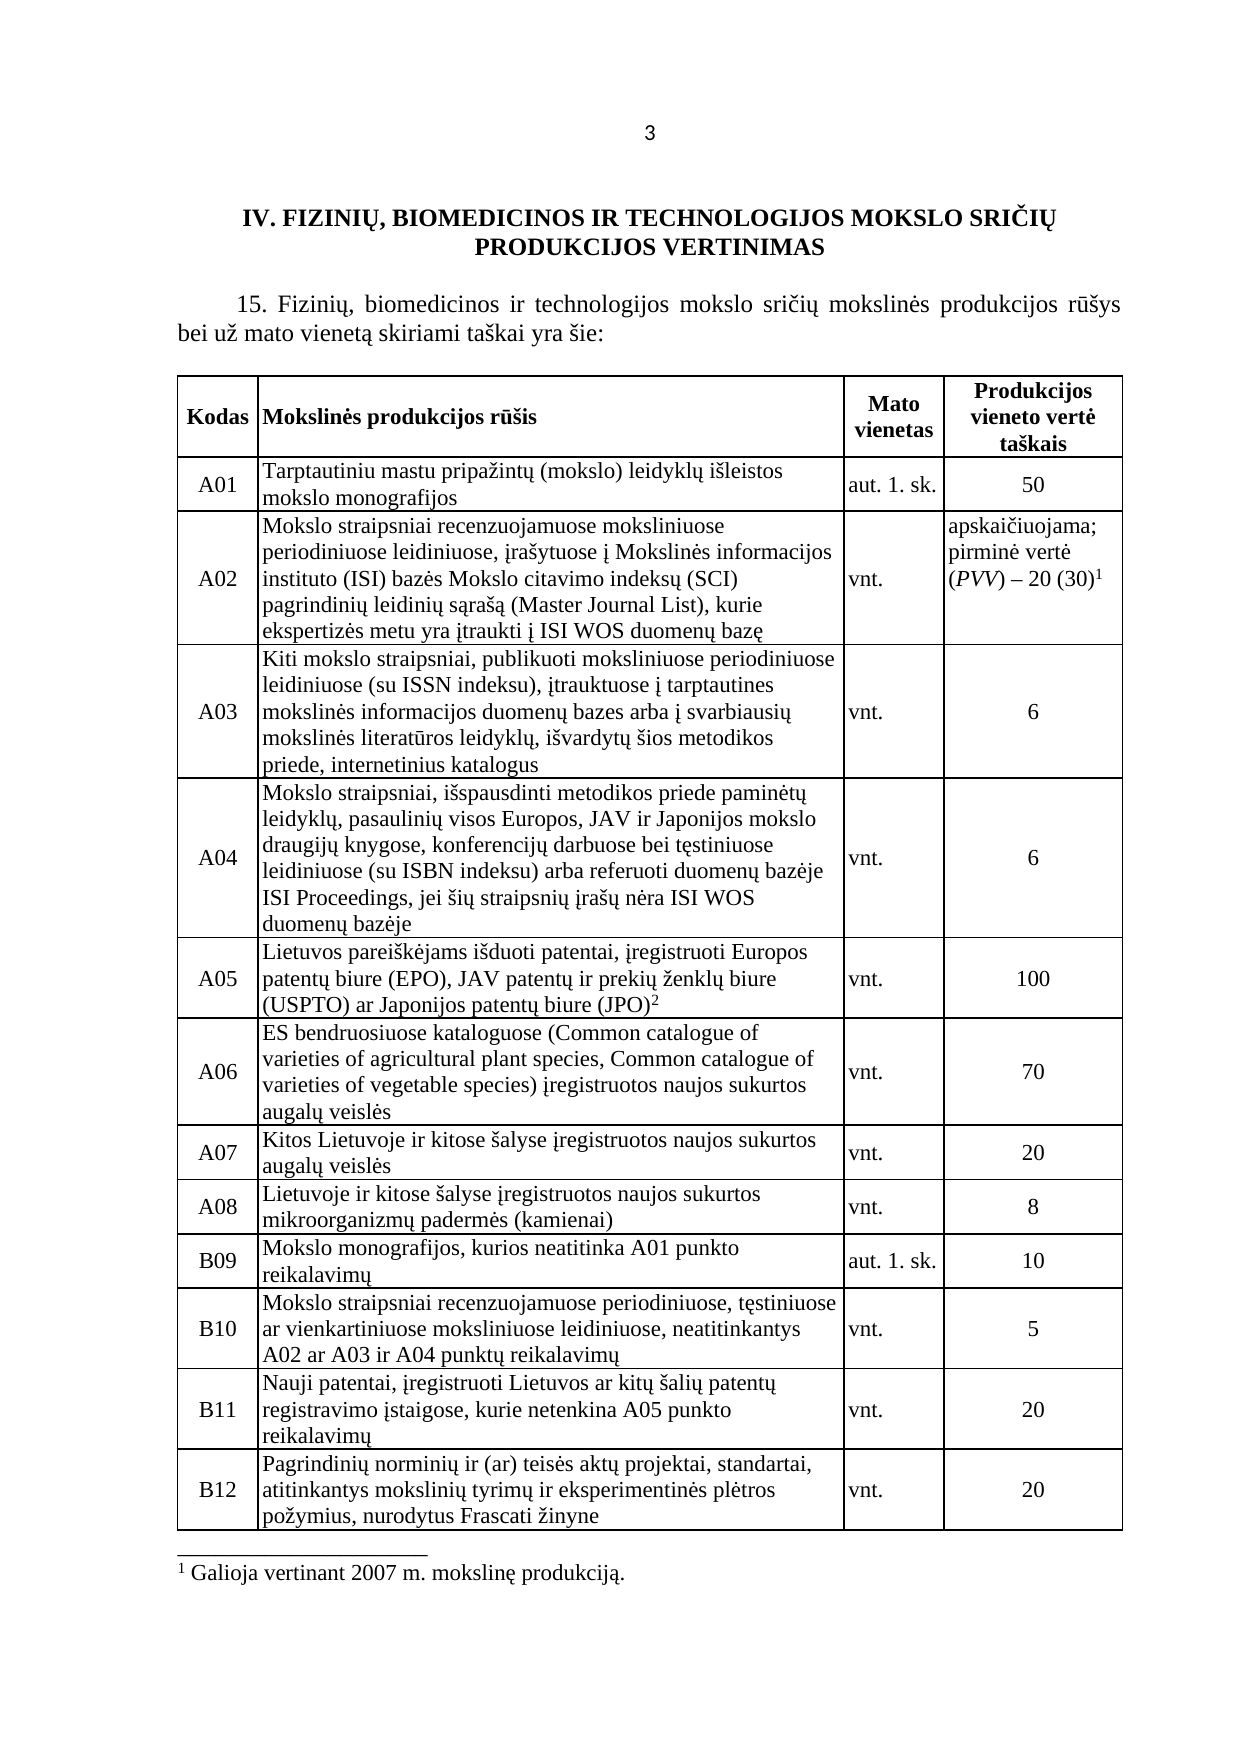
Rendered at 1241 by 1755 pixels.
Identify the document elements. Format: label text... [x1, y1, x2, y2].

table_cell 100 [945, 938, 1122, 1017]
table_cell Lietuvoje ir kitose šalyse įregistruotos naujos sukurtos mikroorganizmų padermės (kamienai) [259, 1180, 843, 1233]
table_cell Mokslo straipsniai, išspausdinti metodikos priede paminėtų leidyklų, pasaulinių visos Europos, JAV ir Japonijos mokslo draugijų knygose, konferencijų darbuose bei tęstiniuose leidiniuose (su ISBN indeksu) arba referuoti duomenų bazėje ISI Proceedings, jei šių straipsnių įrašų nėra ISI WOS duomenų bazėje [259, 779, 843, 937]
text 15. Fizinių, biomedicinos ir technologijos mokslo sričių mokslinės produkcijos rūšys bei už mato vienetą skiriami taškai yra šie: [177, 289, 1122, 347]
table_cell vnt. [845, 1180, 943, 1233]
table_cell vnt. [845, 1126, 943, 1178]
table_cell Mokslo straipsniai recenzuojamuose periodiniuose, tęstiniuose ar vienkartiniuose moksliniuose leidiniuose, neatitinkantys A02 ar A03 ir A04 punktų reikalavimų [259, 1289, 843, 1368]
text ____________________ [177, 1531, 1122, 1559]
table_cell A07 [178, 1126, 257, 1178]
table_cell A05 [178, 938, 257, 1017]
table_cell 20 [945, 1450, 1122, 1529]
table_cell vnt. [845, 512, 943, 644]
table_cell A08 [178, 1180, 257, 1233]
table_header Kodas [178, 377, 257, 456]
table_cell A06 [178, 1019, 257, 1124]
table_cell vnt. [845, 1369, 943, 1448]
table_cell Tarptautiniu mastu pripažintų (mokslo) leidyklų išleistos mokslo monografijos [259, 458, 843, 510]
table_header Mokslinės produkcijos rūšis [259, 377, 843, 456]
table_cell ES bendruosiuose kataloguose (Common catalogue of varieties of agricultural plant species, Common catalogue of varieties of vegetable species) įregistruotos naujos sukurtos augalų veislės [259, 1019, 843, 1124]
table_cell Mokslo straipsniai recenzuojamuose moksliniuose periodiniuose leidiniuose, įrašytuose į Mokslinės informacijos instituto (ISI) bazės Mokslo citavimo indeksų (SCI) pagrindinių leidinių sąrašą (Master Journal List), kurie ekspertizės metu yra įtraukti į ISI WOS duomenų bazę [259, 512, 843, 644]
table_cell A02 [178, 512, 257, 644]
table_cell Kitos Lietuvoje ir kitose šalyse įregistruotos naujos sukurtos augalų veislės [259, 1126, 843, 1178]
table_header Mato vienetas [845, 377, 943, 456]
table_cell vnt. [845, 779, 943, 937]
table_cell B09 [178, 1235, 257, 1287]
text 1 Galioja vertinant 2007 m. mokslinę produkciją. [177, 1559, 1122, 1586]
table_cell A03 [178, 645, 257, 777]
table_cell Mokslo monografijos, kurios neatitinka A01 punkto reikalavimų [259, 1235, 843, 1287]
table_cell apskaičiuojama; pirminė vertė (PVV) – 20 (30)1 [945, 512, 1122, 644]
table_cell 50 [945, 458, 1122, 510]
table_cell A01 [178, 458, 257, 510]
table_header Produkcijos vieneto vertė taškais [945, 377, 1122, 456]
table_cell Lietuvos pareiškėjams išduoti patentai, įregistruoti Europos patentų biure (EPO), JAV patentų ir prekių ženklų biure (USPTO) ar Japonijos patentų biure (JPO)2 [259, 938, 843, 1017]
table_cell B12 [178, 1450, 257, 1529]
table_cell 6 [945, 645, 1122, 777]
table_cell vnt. [845, 1019, 943, 1124]
table_cell vnt. [845, 1289, 943, 1368]
table_cell vnt. [845, 938, 943, 1017]
table_cell 5 [945, 1289, 1122, 1368]
table_cell 20 [945, 1369, 1122, 1448]
table_cell 10 [945, 1235, 1122, 1287]
table_cell B10 [178, 1289, 257, 1368]
table_cell 20 [945, 1126, 1122, 1178]
table_cell B11 [178, 1369, 257, 1448]
table_cell Kiti mokslo straipsniai, publikuoti moksliniuose periodiniuose leidiniuose (su ISSN indeksu), įtrauktuose į tarptautines mokslinės informacijos duomenų bazes arba į svarbiausių mokslinės literatūros leidyklų, išvardytų šios metodikos priede, internetinius katalogus [259, 645, 843, 777]
table_cell Nauji patentai, įregistruoti Lietuvos ar kitų šalių patentų registravimo įstaigose, kurie netenkina A05 punkto reikalavimų [259, 1369, 843, 1448]
table_cell A04 [178, 779, 257, 937]
table_cell aut. 1. sk. [845, 458, 943, 510]
text IV. FIZINIŲ, BIOMEDICINOS IR TECHNOLOGIJOS MOKSLO SRIČIŲ PRODUKCIJOS VERTINIMAS [177, 203, 1122, 260]
table_cell 6 [945, 779, 1122, 937]
table_cell 8 [945, 1180, 1122, 1233]
table_cell aut. 1. sk. [845, 1235, 943, 1287]
table_cell 70 [945, 1019, 1122, 1124]
table_cell Pagrindinių norminių ir (ar) teisės aktų projektai, standartai, atitinkantys mokslinių tyrimų ir eksperimentinės plėtros požymius, nurodytus Frascati žinyne [259, 1450, 843, 1529]
table_cell vnt. [845, 1450, 943, 1529]
table_cell vnt. [845, 645, 943, 777]
